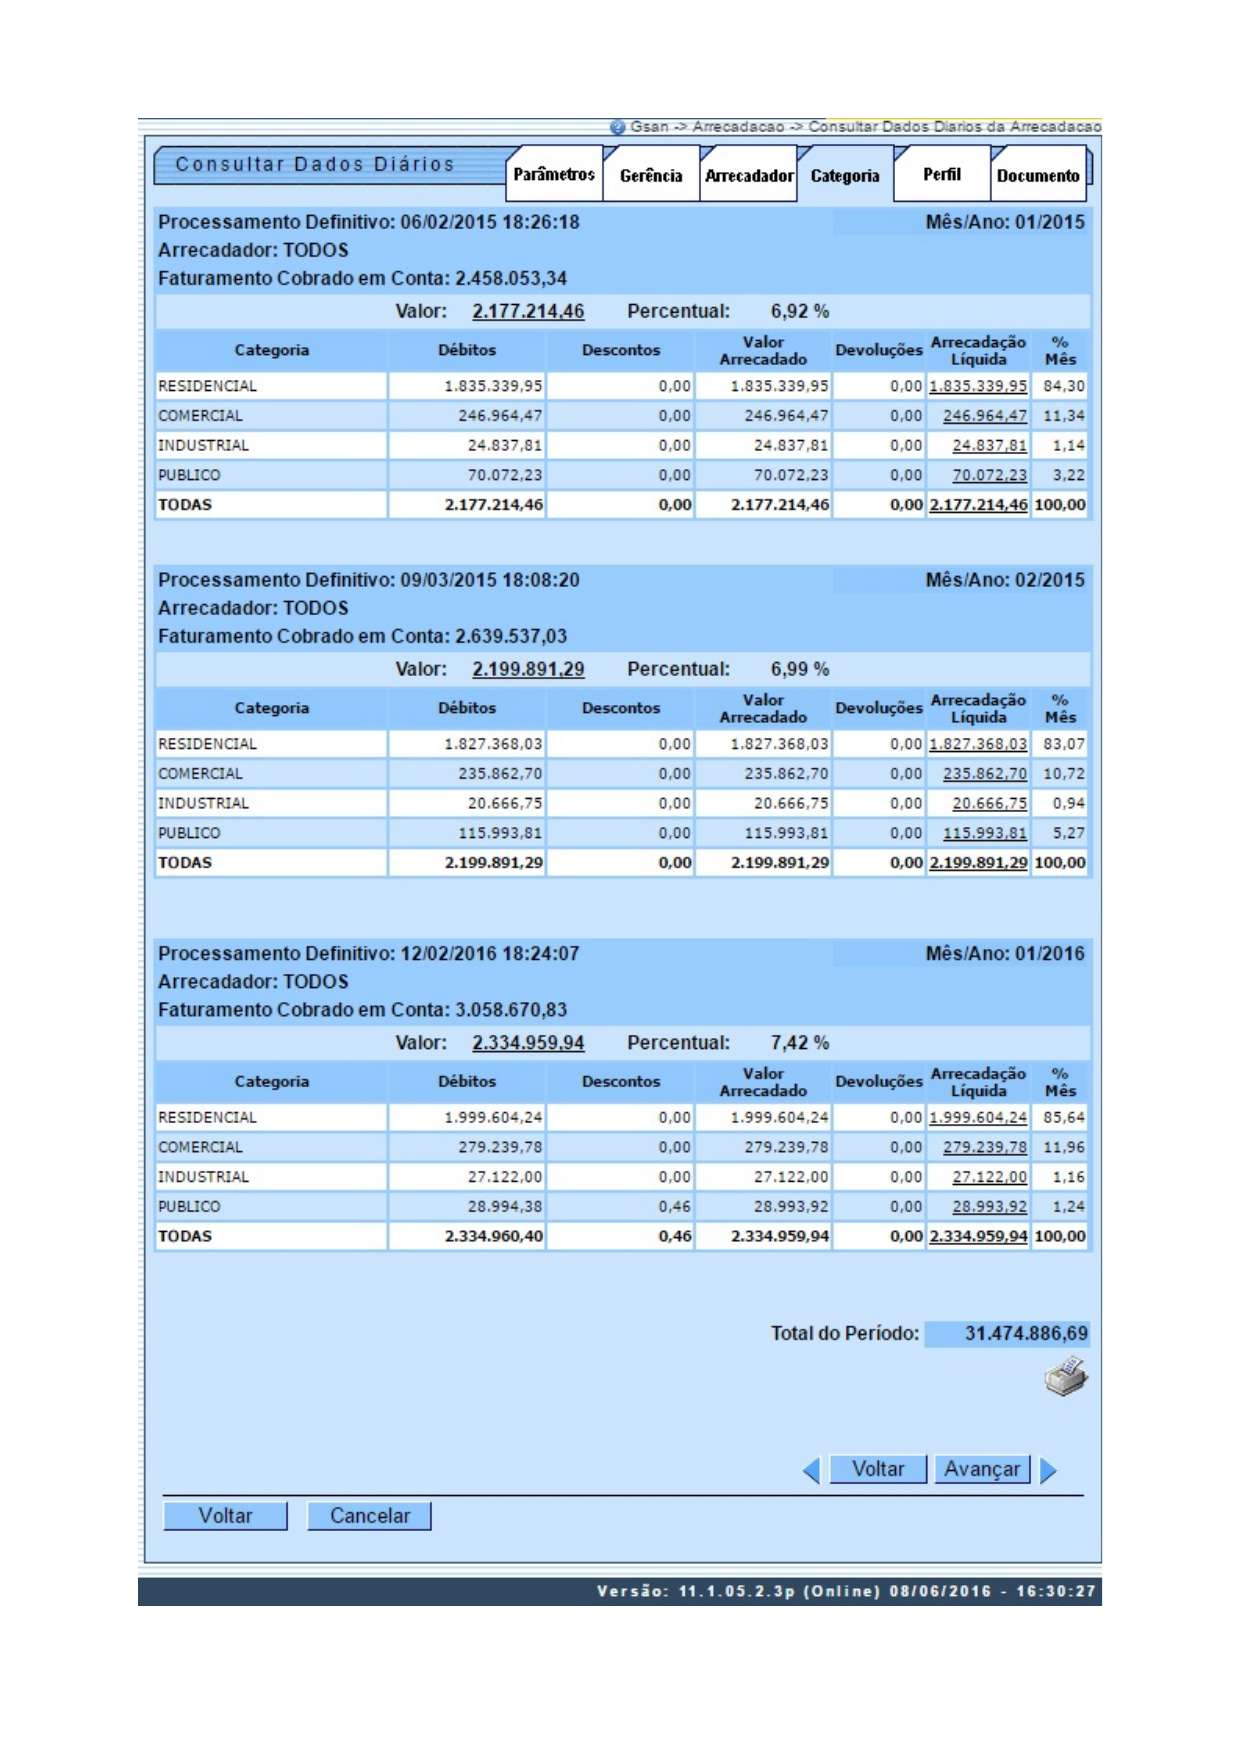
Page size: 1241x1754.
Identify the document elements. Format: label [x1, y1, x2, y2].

picture [138, 118, 1103, 1606]
